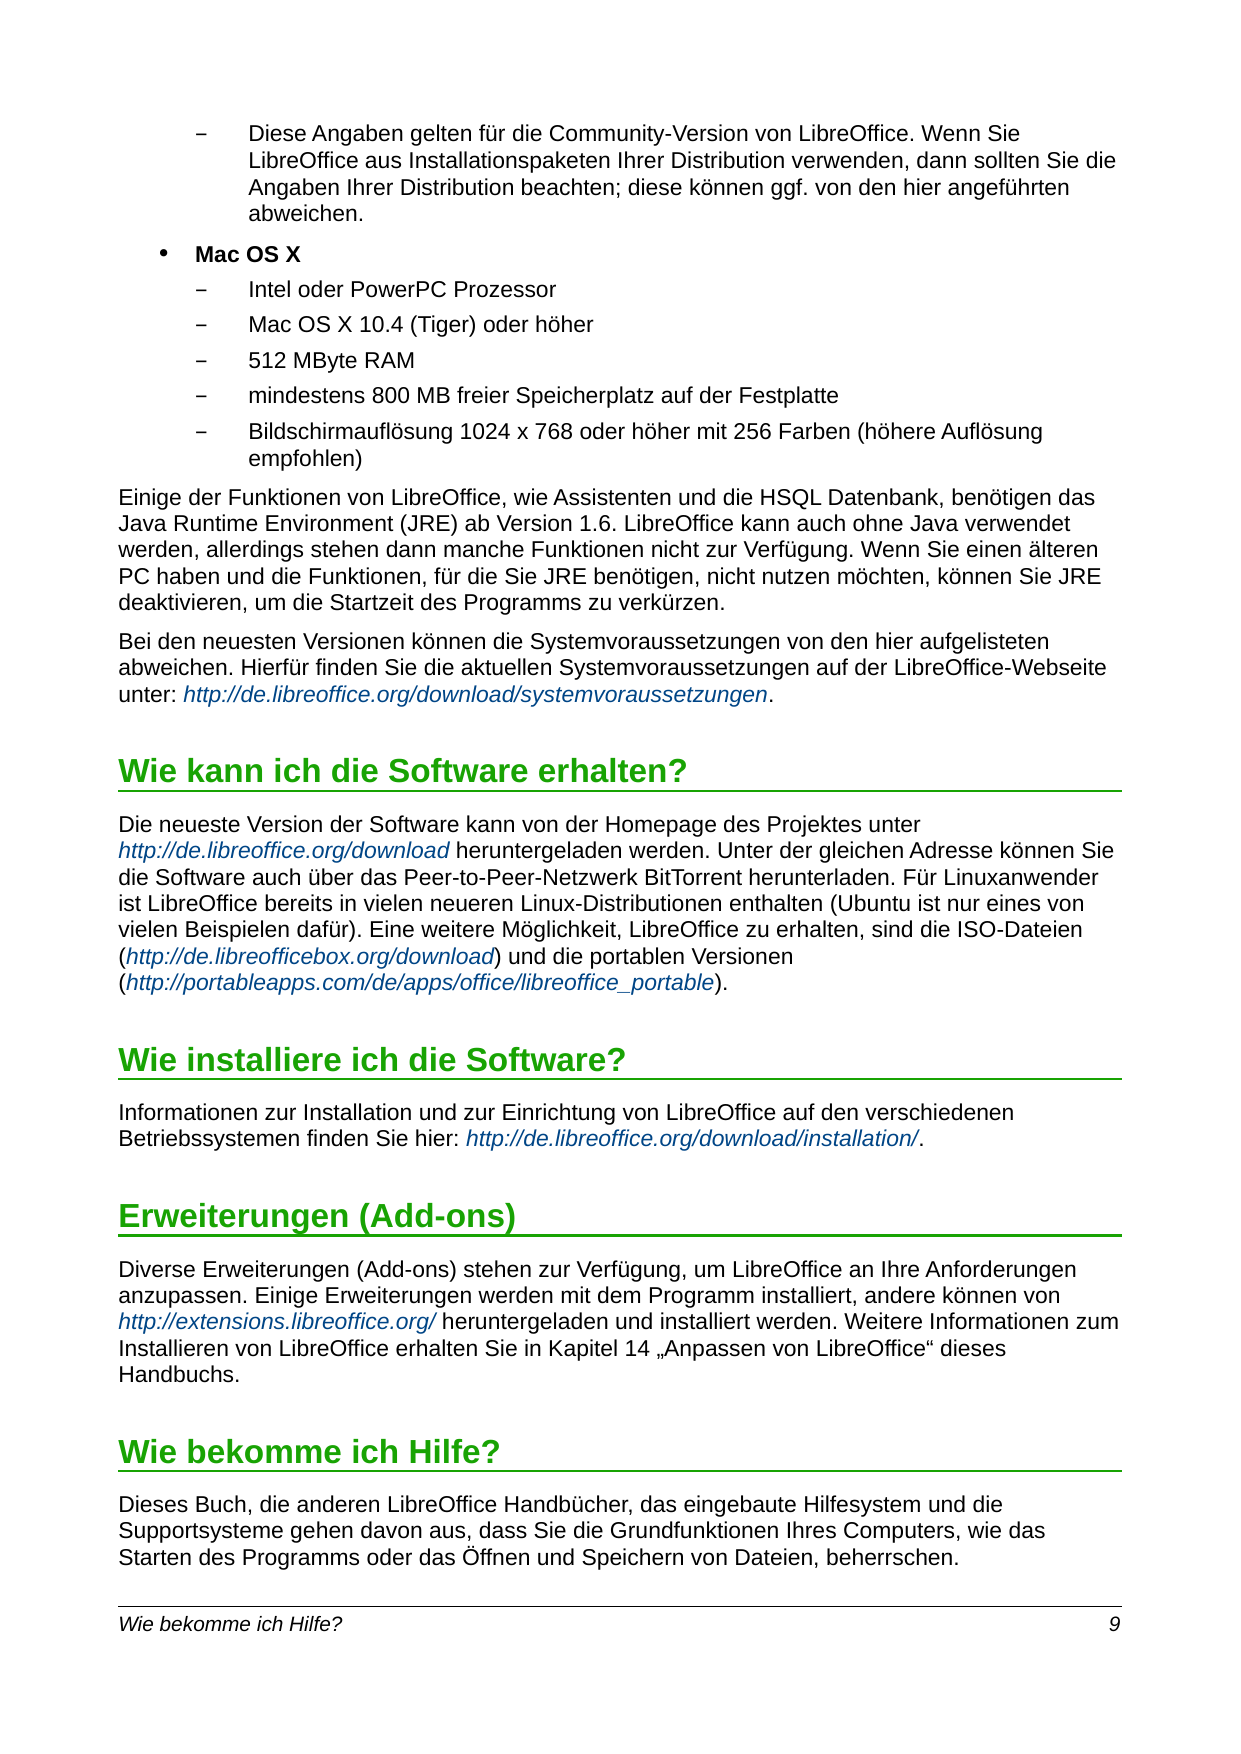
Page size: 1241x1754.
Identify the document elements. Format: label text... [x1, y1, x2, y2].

list mindestens 800 MB freier Speicherplatz auf der Festplatte [195, 380, 1122, 409]
text Informationen zur Installation und zur Einrichtung von LibreOffice auf den verschiedenen Betriebssystemen finden Sie hier: http://de.libreoffice.org/download/installation/. [118, 1099, 1122, 1152]
list Intel oder PowerPC Prozessor [195, 274, 1122, 303]
subtitle Wie kann ich die Software erhalten? [118, 751, 1122, 790]
text Dieses Buch, die anderen LibreOffice Handbücher, das eingebaute Hilfesystem und die Supportsysteme gehen davon aus, dass Sie die Grundfunktionen Ihres Computers, wie das Starten des Programms oder das Öffnen und Speichern von Dateien, beherrschen. [118, 1491, 1122, 1570]
subtitle Erweiterungen (Add-ons) [118, 1196, 1122, 1234]
list Mac OS X [156, 239, 1122, 268]
text Diverse Erweiterungen (Add-ons) stehen zur Verfügung, um LibreOffice an Ihre Anforderungen anzupassen. Einige Erweiterungen werden mit dem Programm installiert, andere können von http://extensions.libreoffice.org/ heruntergeladen und installiert werden. Weitere Informationen zum Installieren von LibreOffice erhalten Sie in Kapitel 14 „Anpassen von LibreOffice“ dieses Handbuchs. [118, 1256, 1122, 1387]
list Bildschirmauflösung 1024 x 768 oder höher mit 256 Farben (höhere Auflösung empfohlen) [195, 416, 1122, 471]
text Bei den neuesten Versionen können die Systemvoraussetzungen von den hier aufgelisteten abweichen. Hierfür finden Sie die aktuellen Systemvoraussetzungen auf der LibreOffice-Webseite unter: http://de.libreoffice.org/download/systemvoraussetzungen. [118, 628, 1122, 707]
list Diese Angaben gelten für die Community-Version von LibreOffice. Wenn Sie LibreOffice aus Installationspaketen Ihrer Distribution verwenden, dann sollten Sie die Angaben Ihrer Distribution beachten; diese können ggf. von den hier angeführten abweichen. [195, 118, 1122, 226]
text Einige der Funktionen von LibreOffice, wie Assistenten und die HSQL Datenbank, benötigen das Java Runtime Environment (JRE) ab Version 1.6. LibreOffice kann auch ohne Java verwendet werden, allerdings stehen dann manche Funktionen nicht zur Verfügung. Wenn Sie einen älteren PC haben und die Funktionen, für die Sie JRE benötigen, nicht nutzen möchten, können Sie JRE deaktivieren, um die Startzeit des Programms zu verkürzen. [118, 484, 1122, 616]
subtitle Wie bekomme ich Hilfe? [118, 1432, 1122, 1470]
list 512 MByte RAM [195, 345, 1122, 374]
subtitle Wie installiere ich die Software? [118, 1040, 1122, 1078]
list Mac OS X 10.4 (Tiger) oder höher [195, 309, 1122, 339]
text Die neueste Version der Software kann von der Homepage des Projektes unter http://de.libreoffice.org/download heruntergeladen werden. Unter der gleichen Adresse können Sie die Software auch über das Peer-to-Peer-Netzwerk BitTorrent herunterladen. Für Linuxanwender ist LibreOffice bereits in vielen neueren Linux-Distributionen enthalten (Ubuntu ist nur eines von vielen Beispielen dafür). Eine weitere Möglichkeit, LibreOffice zu erhalten, sind die ISO-Dateien (http://de.libreofficebox.org/download) und die portablen Versionen (http://portableapps.com/de/apps/office/libreoffice_portable). [118, 811, 1122, 995]
